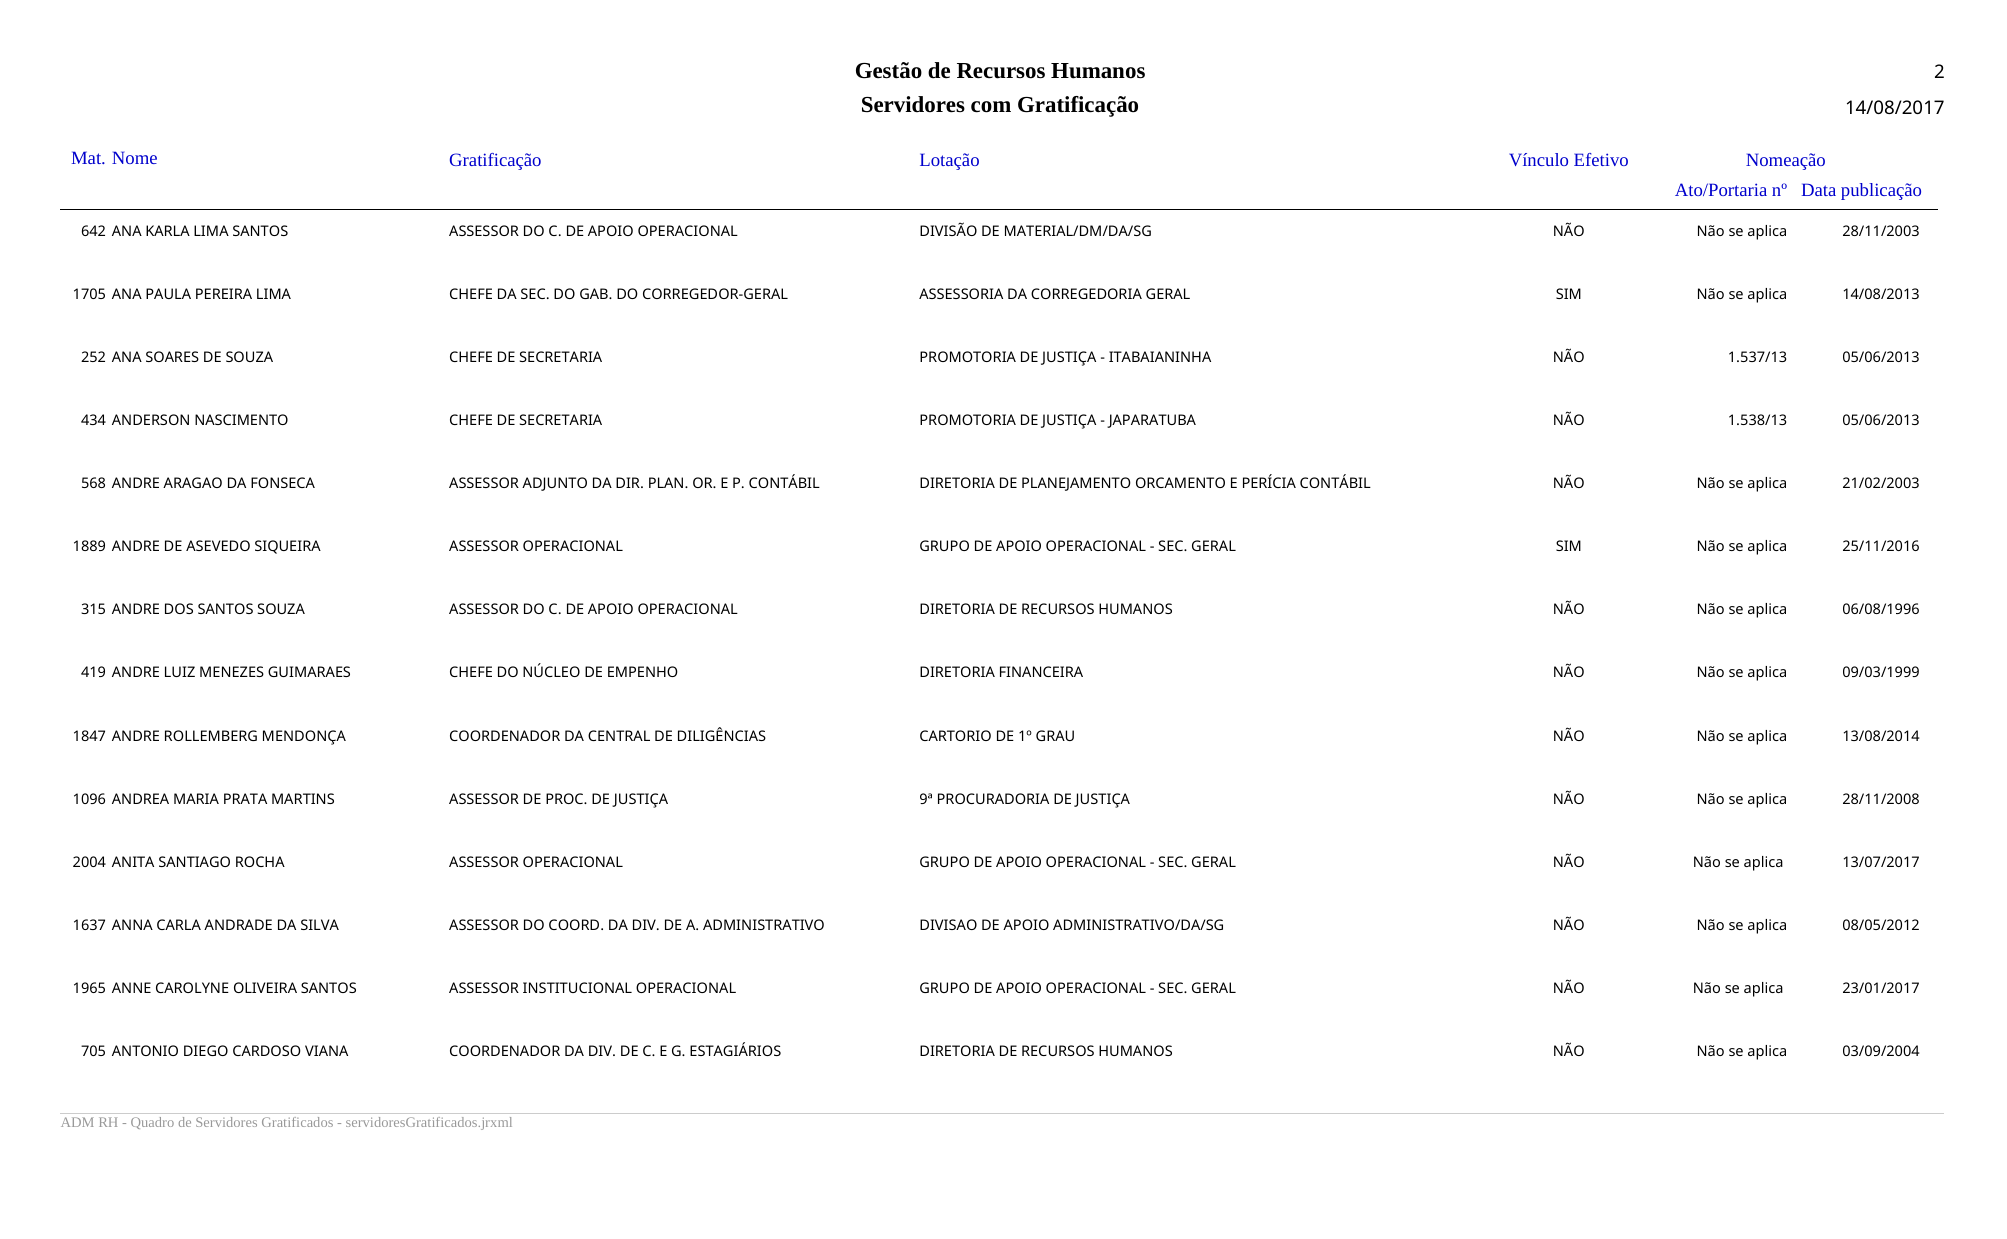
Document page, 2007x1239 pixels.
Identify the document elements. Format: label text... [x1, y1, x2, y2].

table_cell [106, 915, 112, 943]
table_cell ASSESSOR ADJUNTO DA DIR. PLAN. OR. E P. CONTÁBIL [449, 473, 910, 533]
table_cell [1642, 662, 1649, 691]
table_cell [440, 565, 449, 578]
table_cell [910, 817, 919, 831]
table_cell [440, 894, 449, 912]
table_cell Não se aplica [1649, 725, 1787, 754]
table_cell [1642, 438, 2007, 452]
table_cell [106, 473, 112, 501]
table_cell [0, 347, 9, 375]
table_cell NÃO [1495, 473, 1642, 515]
table_cell [1642, 915, 1649, 943]
table_cell ASSESSOR DO C. DE APOIO OPERACIONAL [449, 599, 910, 659]
table_cell CHEFE DO NÚCLEO DE EMPENHO [449, 662, 910, 722]
table_cell [1787, 347, 1792, 375]
table_cell [440, 438, 449, 452]
table_cell [0, 95, 213, 123]
table_cell [1922, 149, 2007, 177]
table_cell [1486, 438, 1495, 452]
table_cell [1787, 284, 1792, 312]
table_cell [1486, 943, 1495, 957]
table_cell [1642, 347, 1649, 375]
table_cell [0, 263, 112, 280]
table_cell [910, 894, 919, 912]
table_cell [910, 284, 919, 312]
table_cell 03/09/2004 [1793, 1041, 1919, 1069]
table_cell ASSESSOR DO C. DE APOIO OPERACIONAL [449, 220, 910, 280]
table_cell 1096 [9, 789, 106, 817]
table_cell Não se aplica [1649, 536, 1787, 564]
table_cell [1787, 1041, 1792, 1069]
table_cell [1642, 536, 1649, 564]
table_cell ANA PAULA PEREIRA LIMA [112, 284, 440, 343]
table_cell [0, 375, 112, 389]
table_cell [1920, 473, 2007, 501]
table_cell Não se aplica [1649, 852, 1787, 880]
table_cell [1642, 691, 2007, 704]
table_cell [106, 536, 112, 564]
table_cell [0, 473, 9, 501]
table_cell [440, 312, 449, 326]
table_cell [910, 754, 919, 767]
table_cell NÃO [1495, 599, 1642, 641]
table_cell [1922, 179, 2007, 208]
table_cell 434 [9, 410, 106, 438]
table_cell ANNA CARLA ANDRADE DA SILVA [112, 915, 440, 975]
table_cell [1642, 880, 2007, 894]
table_cell [910, 501, 919, 515]
table_cell NÃO [1495, 662, 1642, 704]
table_cell Não se aplica [1649, 599, 1787, 628]
table_cell 06/08/1996 [1793, 599, 1919, 628]
table_cell [910, 220, 919, 249]
table_cell 1705 [9, 284, 106, 312]
table_cell GRUPO DE APOIO OPERACIONAL - SEC. GERAL [919, 536, 1486, 596]
table_cell [1642, 375, 2007, 389]
table_cell [106, 410, 112, 438]
table_cell [106, 149, 112, 177]
table_cell PROMOTORIA DE JUSTIÇA - ITABAIANINHA [919, 347, 1486, 407]
table_cell [0, 85, 2007, 91]
table_cell [1486, 894, 2007, 912]
table_cell [1486, 1006, 1495, 1020]
table_cell [1787, 536, 1792, 564]
table_cell 2 [1790, 59, 1944, 85]
table_cell [1486, 628, 1495, 641]
table_cell [0, 284, 9, 312]
table_cell [1486, 704, 2007, 722]
table_cell NÃO [1495, 220, 1642, 262]
table_cell [1486, 880, 1495, 894]
table_cell Servidores com Gratificação [213, 91, 1787, 123]
table_cell [440, 536, 449, 564]
table_cell [1787, 220, 1792, 249]
table_cell [0, 515, 112, 533]
table_cell [910, 1041, 919, 1069]
table_cell [1920, 915, 2007, 943]
table_cell 1847 [9, 725, 106, 754]
table_cell GRUPO DE APOIO OPERACIONAL - SEC. GERAL [919, 978, 1486, 1038]
table_cell [1787, 852, 1792, 880]
table_cell [910, 1020, 919, 1038]
table_header [0, 0, 2007, 57]
table_cell [440, 515, 449, 533]
table_cell DIRETORIA DE PLANEJAMENTO ORCAMENTO E PERÍCIA CONTÁBIL [919, 473, 1486, 533]
table_cell [1642, 789, 1649, 817]
table_cell ANNE CAROLYNE OLIVEIRA SANTOS [112, 978, 440, 1038]
table_cell [0, 978, 9, 1006]
table_cell [910, 326, 919, 343]
table_cell [440, 473, 449, 501]
table_cell [0, 831, 112, 848]
table_cell NÃO [1495, 915, 1642, 957]
table_cell Não se aplica [1649, 662, 1787, 691]
table_cell [910, 375, 919, 389]
table_cell [440, 852, 449, 880]
table_cell [0, 628, 112, 641]
table_cell ANTONIO DIEGO CARDOSO VIANA [112, 1041, 440, 1101]
table_cell [1486, 1041, 1495, 1069]
table_cell [440, 915, 449, 943]
table_cell [1486, 662, 1495, 691]
table_cell ANA KARLA LIMA SANTOS [112, 220, 440, 280]
table_cell 25/11/2016 [1793, 536, 1919, 564]
table_cell [910, 347, 919, 375]
table_cell [0, 1083, 112, 1101]
table_cell NÃO [1495, 410, 1642, 452]
table_cell [1486, 375, 1495, 389]
table_cell [1486, 536, 1495, 564]
table_cell [440, 578, 449, 596]
table_cell [0, 915, 9, 943]
table_cell [440, 501, 449, 515]
table_cell [440, 1083, 449, 1101]
table_cell [1486, 410, 1495, 438]
table_cell [440, 817, 449, 831]
table_cell [440, 943, 449, 957]
table_cell [106, 347, 112, 375]
table_cell ANITA SANTIAGO ROCHA [112, 852, 440, 912]
table_cell [910, 249, 919, 262]
table_cell 13/08/2014 [1793, 725, 1919, 754]
table_cell 1965 [9, 978, 106, 1006]
table_cell 09/03/1999 [1793, 662, 1919, 691]
table_cell 28/11/2003 [1793, 220, 1919, 249]
table_cell [1787, 473, 1792, 501]
table_cell [1945, 95, 2007, 123]
table_cell 1637 [9, 915, 106, 943]
table_cell [440, 1041, 449, 1069]
table_cell [1486, 831, 2007, 848]
table_cell NÃO [1495, 1041, 1642, 1083]
table_cell [1920, 347, 2007, 375]
table_cell [0, 1041, 9, 1069]
table_cell [440, 978, 449, 1006]
table_cell [910, 957, 919, 975]
table_cell [0, 438, 112, 452]
table_cell Não se aplica [1649, 978, 1787, 1006]
table_cell [0, 59, 213, 85]
table_cell DIRETORIA DE RECURSOS HUMANOS [919, 1041, 1486, 1101]
table_cell [440, 410, 449, 438]
table_cell [106, 1041, 112, 1069]
table_cell [1486, 1070, 1495, 1083]
table_cell [106, 789, 112, 817]
table_cell [1486, 725, 1495, 754]
table_cell [1642, 817, 2007, 831]
table_cell [1486, 957, 2007, 975]
table_cell [0, 410, 9, 438]
table_cell ASSESSORIA DA CORREGEDORIA GERAL [919, 284, 1486, 343]
table_cell [106, 220, 112, 249]
table_cell [910, 768, 919, 785]
table_cell 2004 [9, 852, 106, 880]
table_cell [1486, 501, 1495, 515]
table_cell 315 [9, 599, 106, 628]
table_cell [910, 789, 919, 817]
table_cell Gestão de Recursos Humanos [213, 57, 1787, 85]
table_cell [0, 1113, 60, 1137]
table_cell [440, 768, 449, 785]
table_cell CARTORIO DE 1º GRAU [919, 725, 1486, 785]
table_cell Não se aplica [1649, 915, 1787, 943]
table_cell [0, 641, 112, 659]
table_cell [0, 249, 112, 262]
table_cell [0, 852, 9, 880]
table_cell 05/06/2013 [1793, 347, 1919, 375]
table_cell [1642, 312, 2007, 326]
table_cell [440, 284, 449, 312]
table_cell ANDERSON NASCIMENTO [112, 410, 440, 470]
table_cell [1642, 978, 1649, 1006]
table_cell [1486, 326, 2007, 343]
table_cell [910, 978, 919, 1006]
table_cell DIVISAO DE APOIO ADMINISTRATIVO/DA/SG [919, 915, 1486, 975]
table_cell Nomeação [1649, 149, 1922, 178]
table_cell [0, 943, 112, 957]
table_cell COORDENADOR DA CENTRAL DE DILIGÊNCIAS [449, 725, 910, 785]
table_cell [1486, 915, 1495, 943]
table_cell [106, 662, 112, 691]
table_cell [106, 284, 112, 312]
table_cell NÃO [1495, 978, 1642, 1020]
table_cell [0, 1101, 2007, 1113]
table_cell 1.537/13 [1649, 347, 1787, 375]
table_cell [910, 704, 919, 722]
table_cell [1642, 565, 2007, 578]
table_cell PROMOTORIA DE JUSTIÇA - JAPARATUBA [919, 410, 1486, 470]
table_cell [910, 410, 919, 438]
table_cell [0, 123, 2007, 147]
table_cell [910, 915, 919, 943]
table_cell [0, 704, 112, 722]
table_cell [440, 641, 449, 659]
table_cell [1642, 473, 1649, 501]
table_cell ANDRE DE ASEVEDO SIQUEIRA [112, 536, 440, 596]
table_cell 23/01/2017 [1793, 978, 1919, 1006]
table_cell ANDREA MARIA PRATA MARTINS [112, 789, 440, 848]
table_cell [106, 852, 112, 880]
table_cell 642 [9, 220, 106, 249]
table_cell [1787, 978, 1792, 1006]
table_cell [1642, 149, 1649, 177]
table_cell [0, 1020, 112, 1038]
table_cell SIM [1495, 284, 1642, 326]
table_cell Não se aplica [1649, 284, 1787, 312]
table_cell [1920, 1041, 2007, 1069]
table_cell [910, 149, 919, 177]
table_cell [910, 473, 919, 501]
table_cell DIVISÃO DE MATERIAL/DM/DA/SG [919, 220, 1486, 280]
table_cell [1920, 978, 2007, 1006]
table_cell [910, 389, 919, 407]
table_cell 705 [9, 1041, 106, 1069]
table_cell 14/08/2013 [1793, 284, 1919, 312]
table_cell [199, 149, 449, 177]
table_cell [440, 220, 449, 249]
table_cell [910, 1083, 919, 1101]
table_cell [1920, 789, 2007, 817]
table_cell [0, 536, 9, 564]
table_cell [1486, 754, 1495, 767]
table_cell 08/05/2012 [1793, 915, 1919, 943]
table_cell [440, 704, 449, 722]
table_cell [1486, 515, 2007, 533]
table_cell [1486, 284, 1495, 312]
table_cell [1486, 1083, 2007, 1101]
table_cell [1486, 789, 1495, 817]
table_cell [1945, 59, 2007, 85]
table_cell DIRETORIA FINANCEIRA [919, 662, 1486, 722]
table_cell [1486, 852, 1495, 880]
table_cell [910, 1070, 919, 1083]
table_cell [910, 852, 919, 880]
table_cell [910, 536, 919, 564]
table_cell [1486, 1020, 2007, 1038]
table_cell [1486, 149, 1495, 177]
table_cell [0, 149, 44, 177]
table_cell 28/11/2008 [1793, 789, 1919, 817]
table_cell [1642, 852, 1649, 880]
table_cell [106, 599, 112, 628]
table_cell ASSESSOR DE PROC. DE JUSTIÇA [449, 789, 910, 848]
table_cell Não se aplica [1649, 220, 1787, 249]
table_cell Ato/Portaria nº [1649, 179, 1787, 208]
table_cell [1787, 410, 1792, 438]
table_cell [1787, 725, 1792, 754]
table_cell [1642, 1070, 2007, 1083]
table_cell [1920, 852, 2007, 880]
table_cell [440, 375, 449, 389]
table_cell [910, 438, 919, 452]
table_cell [440, 599, 449, 628]
table_cell Vínculo Efetivo [1495, 149, 1642, 178]
table_cell ASSESSOR OPERACIONAL [449, 536, 910, 596]
table_cell ANDRE DOS SANTOS SOUZA [112, 599, 440, 659]
table_cell [1945, 1113, 2007, 1137]
table_cell COORDENADOR DA DIV. DE C. E G. ESTAGIÁRIOS [449, 1041, 910, 1101]
table_cell [440, 452, 449, 470]
table_cell [910, 263, 919, 280]
table_cell [1486, 473, 1495, 501]
table_cell ANDRE ROLLEMBERG MENDONÇA [112, 725, 440, 785]
table_cell [1787, 662, 1792, 691]
table_cell [1486, 691, 1495, 704]
table_cell [440, 831, 449, 848]
table_cell [1642, 628, 2007, 641]
table_cell [1486, 220, 1495, 249]
table_cell 1.538/13 [1649, 410, 1787, 438]
table_cell [0, 312, 112, 326]
table_cell [1486, 565, 1495, 578]
table_cell [106, 978, 112, 1006]
table_cell [1920, 662, 2007, 691]
table_cell SIM [1495, 536, 1642, 578]
table_cell [0, 599, 9, 628]
table_cell CHEFE DE SECRETARIA [449, 410, 910, 470]
table_cell Não se aplica [1649, 1041, 1787, 1069]
table_cell [910, 515, 919, 533]
table_header Mat. [44, 147, 106, 177]
table_cell 568 [9, 473, 106, 501]
table_cell [440, 326, 449, 343]
table_cell Lotação [919, 149, 1486, 178]
table_cell [440, 1006, 449, 1020]
table_cell ANA SOARES DE SOUZA [112, 347, 440, 407]
table_cell [440, 662, 449, 691]
table_cell 252 [9, 347, 106, 375]
table_cell [440, 1070, 449, 1083]
table_cell [910, 1006, 919, 1020]
table_cell [0, 880, 112, 894]
table_cell [910, 831, 919, 848]
table_cell [1920, 599, 2007, 628]
table_cell [1486, 452, 2007, 470]
table_cell [910, 943, 919, 957]
table_cell [1486, 978, 1495, 1006]
table_cell [1642, 754, 2007, 767]
table_cell 21/02/2003 [1793, 473, 1919, 501]
table_cell [0, 1006, 112, 1020]
table_cell Gratificação [449, 149, 910, 178]
table_cell [910, 691, 919, 704]
table_cell [0, 1070, 112, 1083]
table_cell [1486, 312, 1495, 326]
table_cell 05/06/2013 [1793, 410, 1919, 438]
table_cell [1787, 599, 1792, 628]
table_cell [1486, 249, 1495, 262]
table_cell [440, 1020, 449, 1038]
table_cell [0, 389, 112, 407]
table_cell [0, 894, 112, 912]
table_cell [910, 880, 919, 894]
table_cell [0, 662, 9, 691]
table_cell [1920, 220, 2007, 249]
table_cell [0, 725, 9, 754]
table_cell [1642, 220, 1649, 249]
table_cell [1642, 501, 2007, 515]
table_cell CHEFE DA SEC. DO GAB. DO CORREGEDOR-GERAL [449, 284, 910, 343]
table_cell NÃO [1495, 725, 1642, 767]
table_header Nome [112, 147, 199, 177]
table_cell [1787, 915, 1792, 943]
table_cell [1642, 410, 1649, 438]
table_cell [440, 880, 449, 894]
table_cell [910, 628, 919, 641]
table_cell [0, 326, 112, 343]
table_cell [0, 691, 112, 704]
table_cell [0, 817, 112, 831]
table_cell 9ª PROCURADORIA DE JUSTIÇA [919, 789, 1486, 848]
table_cell [440, 725, 449, 754]
table_cell 13/07/2017 [1793, 852, 1919, 880]
table_cell [440, 691, 449, 704]
table_cell [0, 211, 2007, 220]
table_cell [440, 754, 449, 767]
table_cell [440, 249, 449, 262]
table_cell [910, 452, 919, 470]
table_cell ANDRE ARAGAO DA FONSECA [112, 473, 440, 533]
table_cell [0, 179, 1649, 208]
table_cell [910, 725, 919, 754]
table_cell [1920, 536, 2007, 564]
table_cell [440, 347, 449, 375]
table_cell [1642, 1041, 1649, 1069]
table_cell [0, 754, 112, 767]
table_cell ASSESSOR DO COORD. DA DIV. DE A. ADMINISTRATIVO [449, 915, 910, 975]
table_cell [0, 578, 112, 596]
table_cell [0, 501, 112, 515]
table_cell [1642, 1006, 2007, 1020]
table_cell [0, 220, 9, 249]
table_cell [1486, 641, 2007, 659]
table_cell [440, 389, 449, 407]
table_cell [0, 452, 112, 470]
table_cell [1642, 725, 1649, 754]
table_cell NÃO [1495, 789, 1642, 831]
table_cell 1889 [9, 536, 106, 564]
table_cell GRUPO DE APOIO OPERACIONAL - SEC. GERAL [919, 852, 1486, 912]
table_cell [106, 725, 112, 754]
table_cell Não se aplica [1649, 789, 1787, 817]
table_cell [910, 312, 919, 326]
table_cell NÃO [1495, 852, 1642, 894]
table_cell [1486, 263, 2007, 280]
table_cell [1486, 389, 2007, 407]
table_cell [440, 789, 449, 817]
table_cell [440, 957, 449, 975]
table_cell Não se aplica [1649, 473, 1787, 501]
table_cell [1642, 249, 2007, 262]
table_cell ADM RH - Quadro de Servidores Gratificados - servidoresGratificados.jrxml [60, 1114, 1944, 1137]
table_cell [1486, 578, 2007, 596]
table_cell [910, 565, 919, 578]
table_cell [910, 599, 919, 628]
table_cell [1920, 410, 2007, 438]
table_cell [0, 565, 112, 578]
table_cell CHEFE DE SECRETARIA [449, 347, 910, 407]
table_cell NÃO [1495, 347, 1642, 389]
table_cell [1486, 599, 1495, 628]
table_cell [1787, 789, 1792, 817]
table_cell [1486, 347, 1495, 375]
table_cell [0, 957, 112, 975]
table_cell [440, 263, 449, 280]
table_cell [1920, 284, 2007, 312]
table_cell ASSESSOR INSTITUCIONAL OPERACIONAL [449, 978, 910, 1038]
table_cell [910, 578, 919, 596]
table_cell [1642, 599, 1649, 628]
table_cell 14/08/2017 [1790, 95, 1944, 123]
table_cell [1642, 943, 2007, 957]
table_cell Data publicação [1787, 179, 1922, 208]
table_cell [1642, 284, 1649, 312]
table_cell [440, 628, 449, 641]
table_cell [1920, 725, 2007, 754]
table_cell DIRETORIA DE RECURSOS HUMANOS [919, 599, 1486, 659]
table_cell [0, 768, 112, 785]
table_cell [910, 641, 919, 659]
table_cell ASSESSOR OPERACIONAL [449, 852, 910, 912]
table_cell [1486, 817, 1495, 831]
table_cell [910, 662, 919, 691]
table_cell 419 [9, 662, 106, 691]
table_cell [1486, 768, 2007, 785]
table_cell [0, 789, 9, 817]
table_cell ANDRE LUIZ MENEZES GUIMARAES [112, 662, 440, 722]
